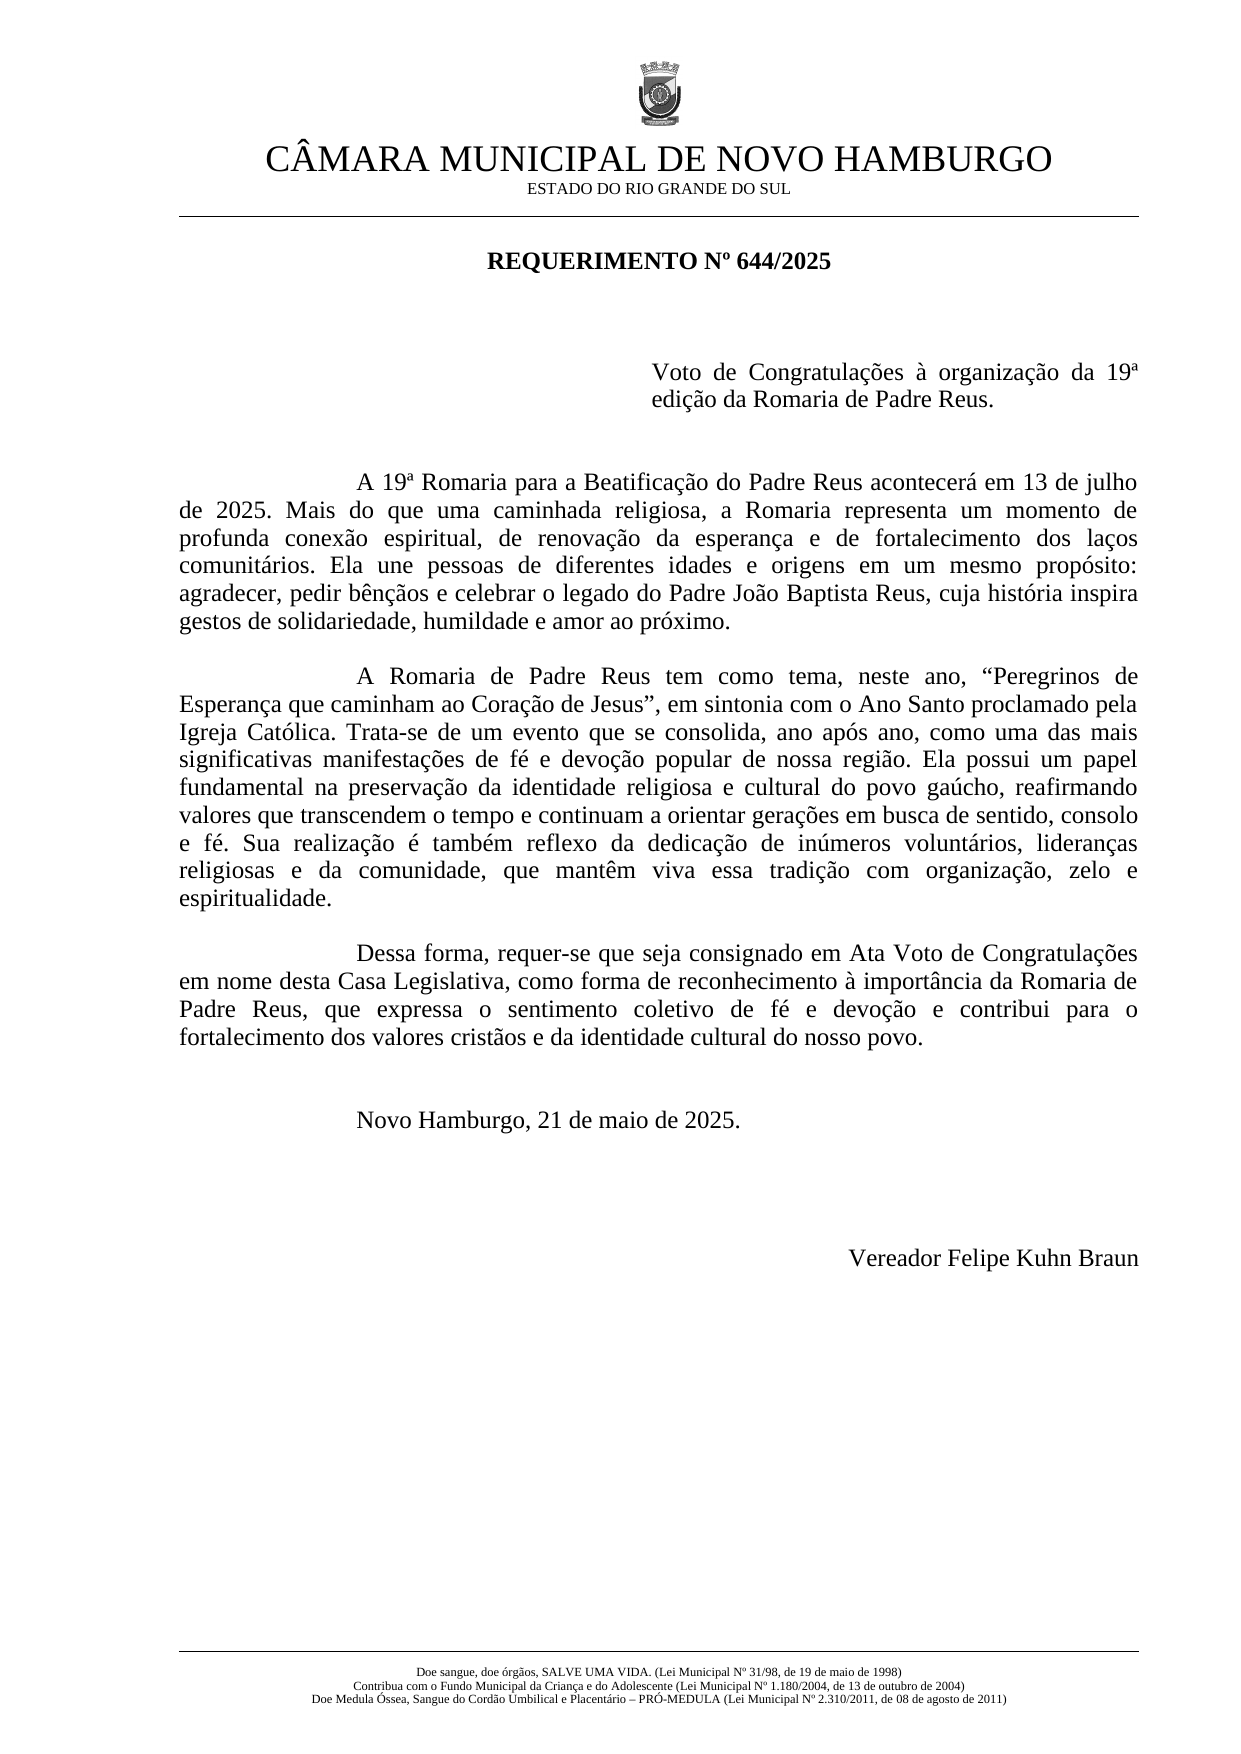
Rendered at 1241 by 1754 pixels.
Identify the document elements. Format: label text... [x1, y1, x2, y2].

text A 19ª Romaria para a Beatificação do Padre Reus acontecerá em 13 de julho de 2025. Mais do que uma caminhada religiosa, a Romaria representa um momento de profunda conexão espiritual, de renovação da esperança e de fortalecimento dos laços comunitários. Ela une pessoas de diferentes idades e origens em um mesmo propósito: agradecer, pedir bênçãos e celebrar o legado do Padre João Baptista Reus, cuja história inspira gestos de solidariedade, humildade e amor ao próximo. [179, 468, 1139, 635]
text A Romaria de Padre Reus tem como tema, neste ano, “Peregrinos de Esperança que caminham ao Coração de Jesus”, em sintonia com o Ano Santo proclamado pela Igreja Católica. Trata-se de um evento que se consolida, ano após ano, como uma das mais significativas manifestações de fé e devoção popular de nossa região. Ela possui um papel fundamental na preservação da identidade religiosa e cultural do povo gaúcho, reafirmando valores que transcendem o tempo e continuam a orientar gerações em busca de sentido, consolo e fé. Sua realização é também reflexo da dedicação de inúmeros voluntários, lideranças religiosas e da comunidade, que mantêm viva essa tradição com organização, zelo e espiritualidade. [179, 662, 1139, 912]
text Vereador Felipe Kuhn Braun [179, 1244, 1139, 1272]
text REQUERIMENTO Nº 644/2025 [179, 247, 1139, 274]
text Novo Hamburgo, 21 de maio de 2025. [179, 1106, 1139, 1133]
text Dessa forma, requer-se que seja consignado em Ata Voto de Congratulações em nome desta Casa Legislativa, como forma de reconhecimento à importância da Romaria de Padre Reus, que expressa o sentimento coletivo de fé e devoção e contribui para o fortalecimento dos valores cristãos e da identidade cultural do nosso povo. [179, 939, 1139, 1050]
text Voto de Congratulações à organização da 19ª edição da Romaria de Padre Reus. [651, 358, 1139, 413]
